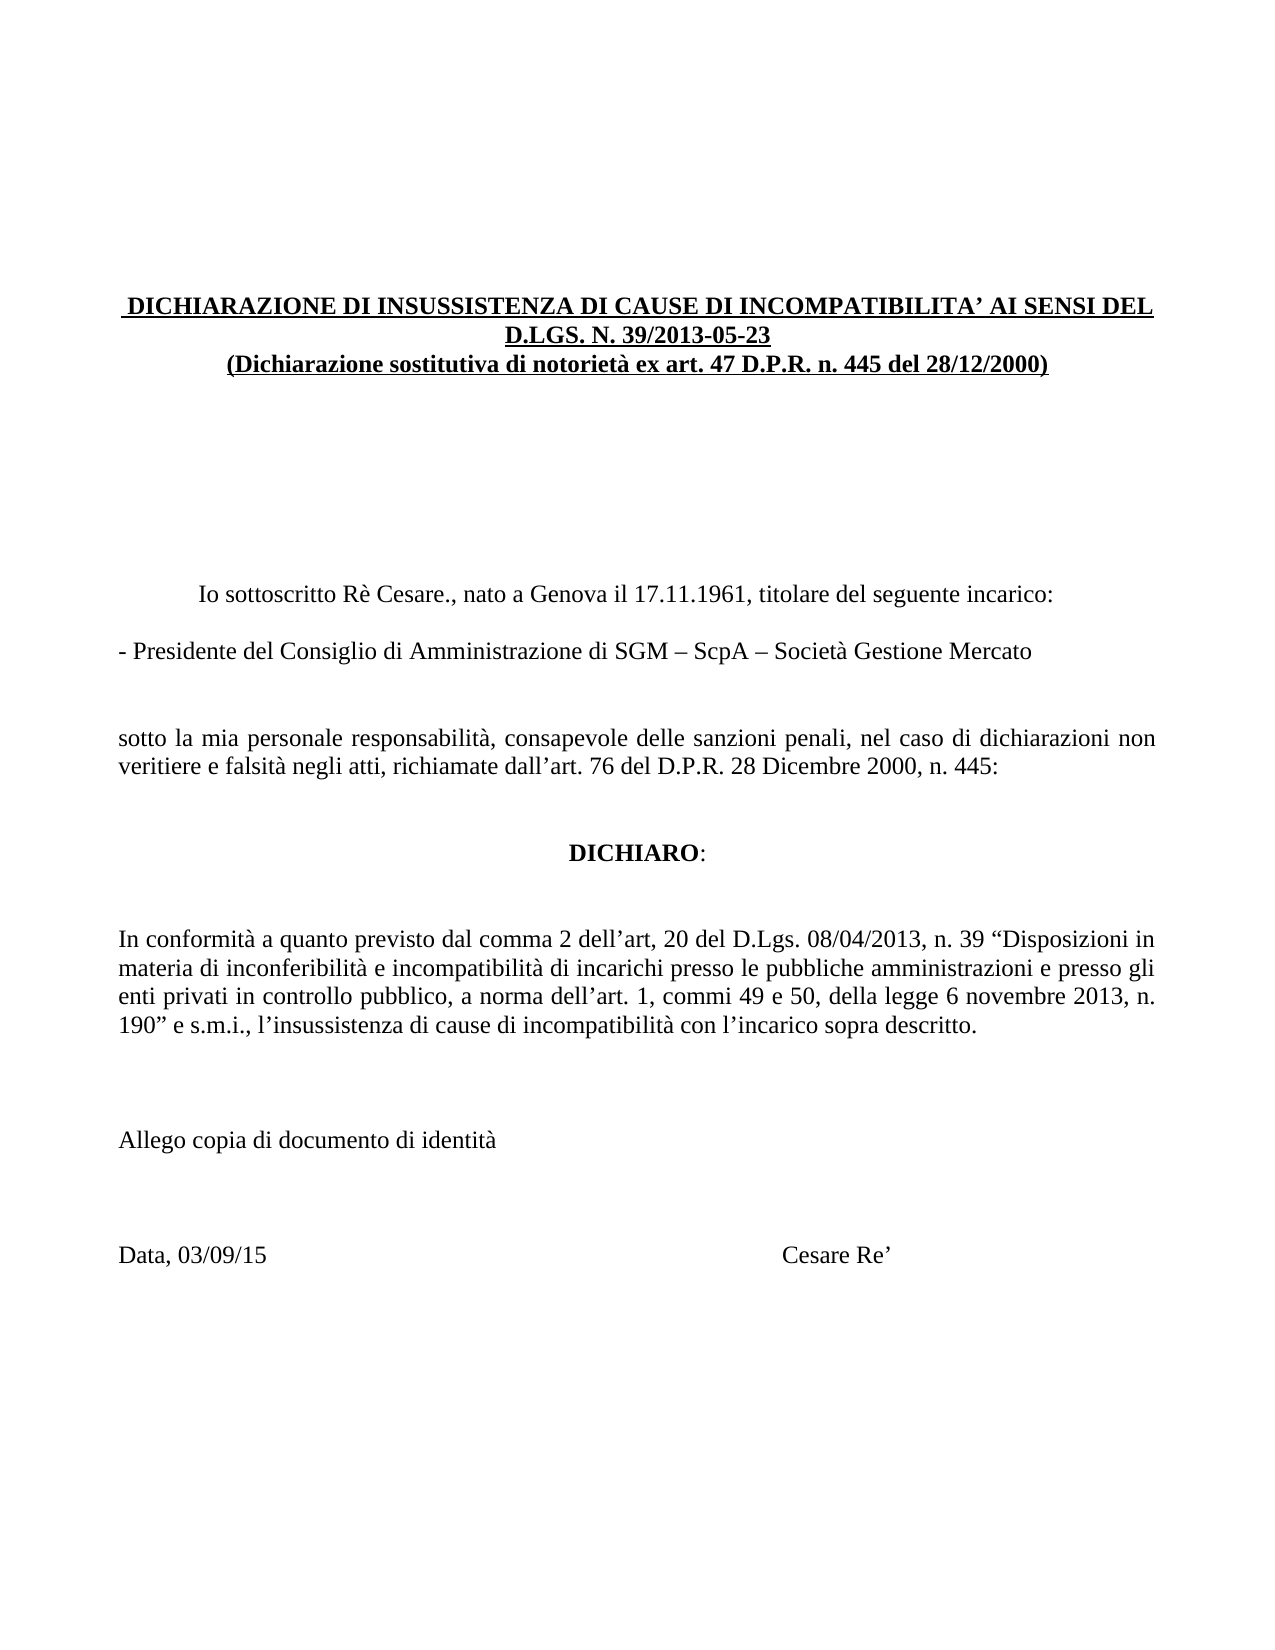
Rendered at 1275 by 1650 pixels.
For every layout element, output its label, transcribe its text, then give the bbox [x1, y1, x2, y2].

text DICHIARAZIONE DI INSUSSISTENZA DI CAUSE DI INCOMPATIBILITA’ AI SENSI DEL D.LGS. N. 39/2013-05-23 [118, 291, 1157, 349]
text Io sottoscritto Rè Cesare., nato a Genova il 17.11.1961, titolare del seguente incarico: [118, 579, 1157, 608]
text - Presidente del Consiglio di Amministrazione di SGM – ScpA – Società Gestione Mercato [118, 636, 1157, 665]
text Data, 03/09/15 Cesare Re’ [118, 1240, 1157, 1269]
text DICHIARO: [118, 838, 1157, 866]
text sotto la mia personale responsabilità, consapevole delle sanzioni penali, nel caso di dichiarazioni non veritiere e falsità negli atti, richiamate dall’art. 76 del D.P.R. 28 Dicembre 2000, n. 445: [118, 723, 1157, 780]
text (Dichiarazione sostitutiva di notorietà ex art. 47 D.P.R. n. 445 del 28/12/2000) [118, 349, 1157, 378]
text Allego copia di documento di identità [118, 1125, 1157, 1154]
text In conformità a quanto previsto dal comma 2 dell’art, 20 del D.Lgs. 08/04/2013, n. 39 “Disposizioni in materia di inconferibilità e incompatibilità di incarichi presso le pubbliche amministrazioni e presso gli enti privati in controllo pubblico, a norma dell’art. 1, commi 49 e 50, della legge 6 novembre 2013, n. 190” e s.m.i., l’insussistenza di cause di incompatibilità con l’incarico sopra descritto. [118, 924, 1157, 1039]
